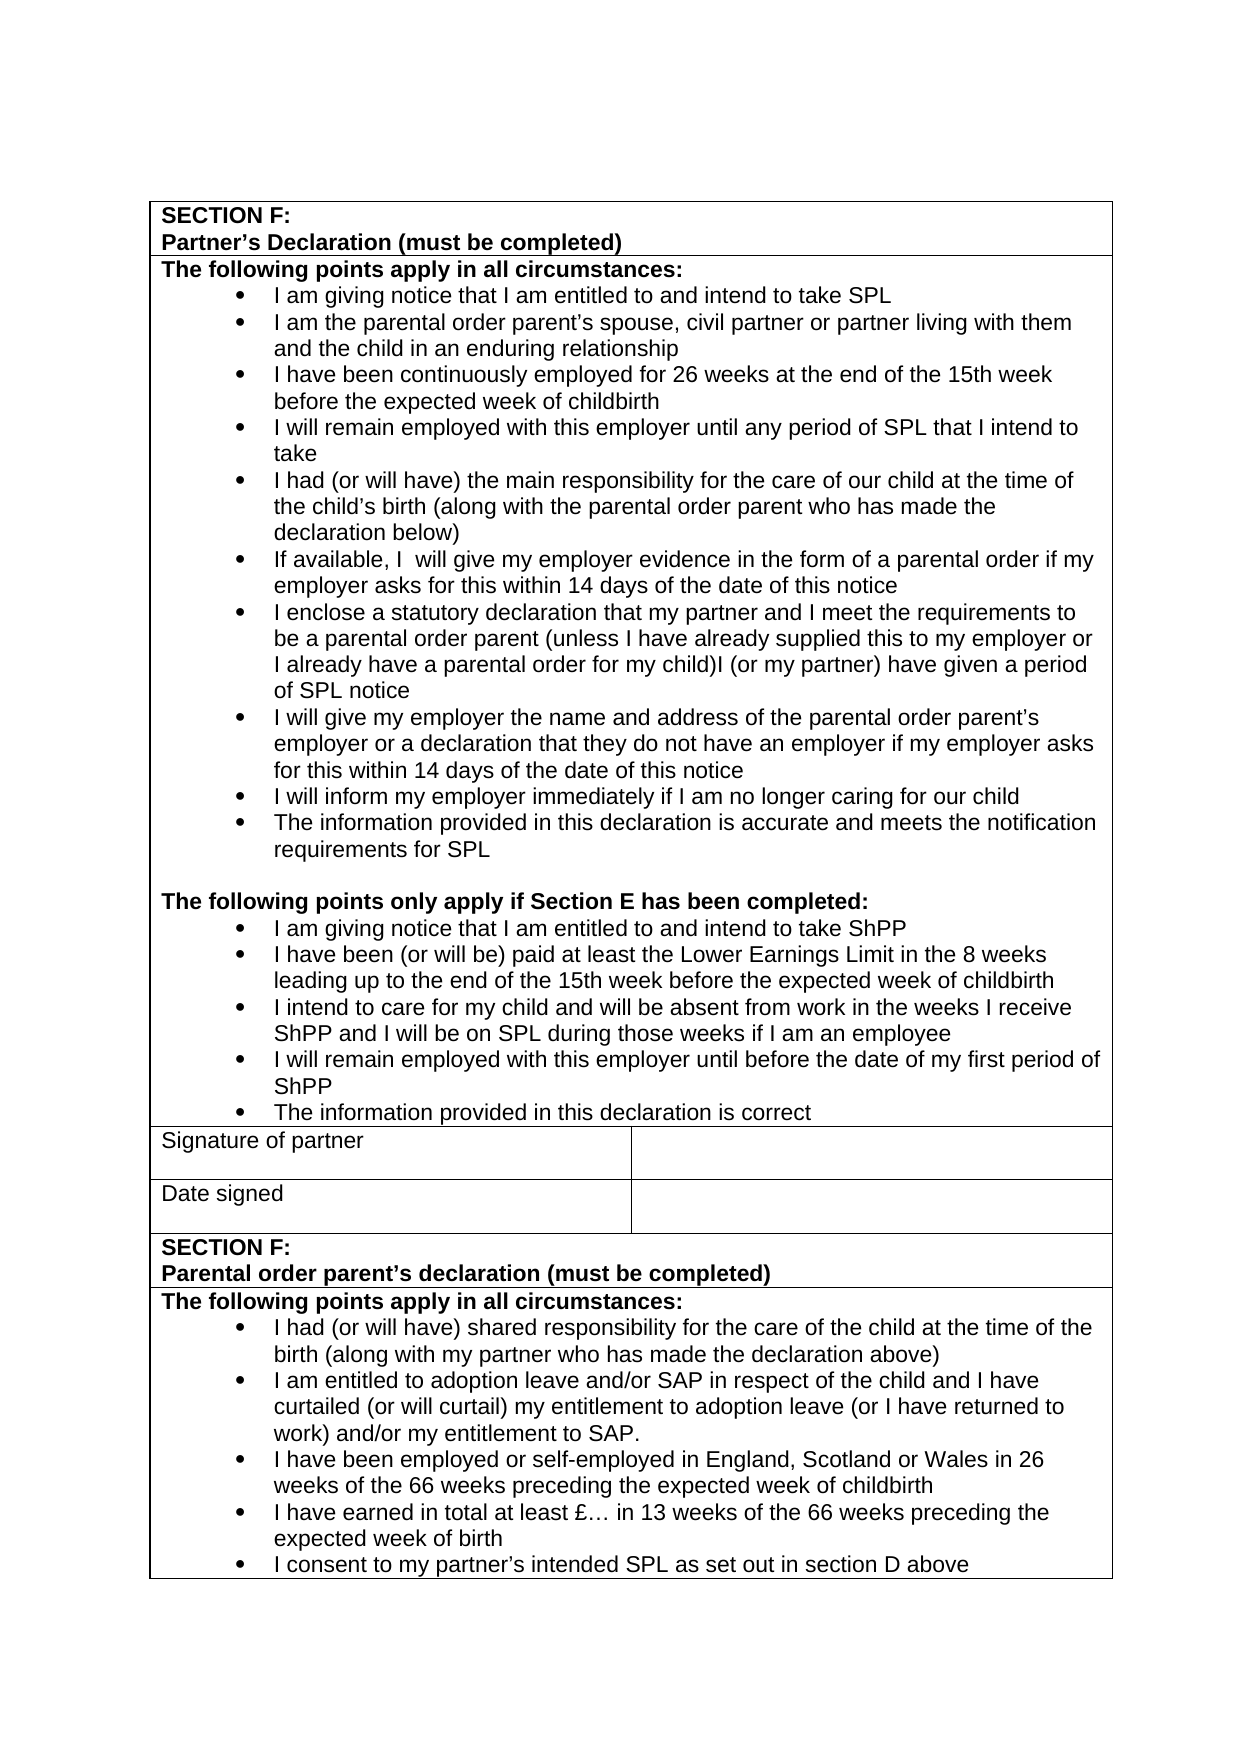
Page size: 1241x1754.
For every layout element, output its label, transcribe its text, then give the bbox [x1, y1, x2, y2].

table_cell The following points apply in all circumstances: I had (or will have) shared responsibility for the care of the child at the time of the birth (along with my partner who has made the declaration above) I am entitled to adoption leave and/or SAP in respect of the child and I have curtailed (or will curtail) my entitlement to adoption leave (or I have returned to work) and/or my entitlement to SAP. I have been employed or self-employed in England, Scotland or Wales in 26 weeks of the 66 weeks preceding the expected week of childbirth I have earned in total at least £… in 13 weeks of the 66 weeks preceding the expected week of birth I consent to my partner’s intended SPL as set out in section D above I consent to my partner’s employer processing the information I have provided The information provided in this declaration is accurate The following points only apply if section E has been completed: I am entitled to SAP, and I have reduced (or will reduce) the SAP period and the remainder will be available as ShPP I consent to my partner’s intended ShPP as set out in section E above I consent to the person who will pay ShPP to my partner processing the information I have provided I will immediately inform my partner if I revoke the curtailment of my adoption pay The information provided in this declaration is accurate [151, 1288, 1112, 1578]
table_cell The following points apply in all circumstances: I am giving notice that I am entitled to and intend to take SPL I am the parental order parent’s spouse, civil partner or partner living with them and the child in an enduring relationship I have been continuously employed for 26 weeks at the end of the 15th week before the expected week of childbirth I will remain employed with this employer until any period of SPL that I intend to take I had (or will have) the main responsibility for the care of our child at the time of the child’s birth (along with the parental order parent who has made the declaration below) If available, I will give my employer evidence in the form of a parental order if my employer asks for this within 14 days of the date of this notice I enclose a statutory declaration that my partner and I meet the requirements to be a parental order parent (unless I have already supplied this to my employer or I already have a parental order for my child)I (or my partner) have given a period of SPL notice I will give my employer the name and address of the parental order parent’s employer or a declaration that they do not have an employer if my employer asks for this within 14 days of the date of this notice I will inform my employer immediately if I am no longer caring for our child The information provided in this declaration is accurate and meets the notification requirements for SPL The following points only apply if Section E has been completed: I am giving notice that I am entitled to and intend to take ShPP I have been (or will be) paid at least the Lower Earnings Limit in the 8 weeks leading up to the end of the 15th week before the expected week of childbirth I intend to care for my child and will be absent from work in the weeks I receive ShPP and I will be on SPL during those weeks if I am an employee I will remain employed with this employer until before the date of my first period of ShPP The information provided in this declaration is correct [151, 256, 1112, 1126]
table_header SECTION F: Partner’s Declaration (must be completed) [151, 202, 1112, 255]
table_cell Signature of partner [151, 1127, 631, 1179]
table_cell Date signed [151, 1180, 631, 1233]
table_cell [632, 1180, 1112, 1233]
table_cell [632, 1127, 1112, 1179]
table_cell SECTION F: Parental order parent’s declaration (must be completed) [151, 1234, 1112, 1287]
